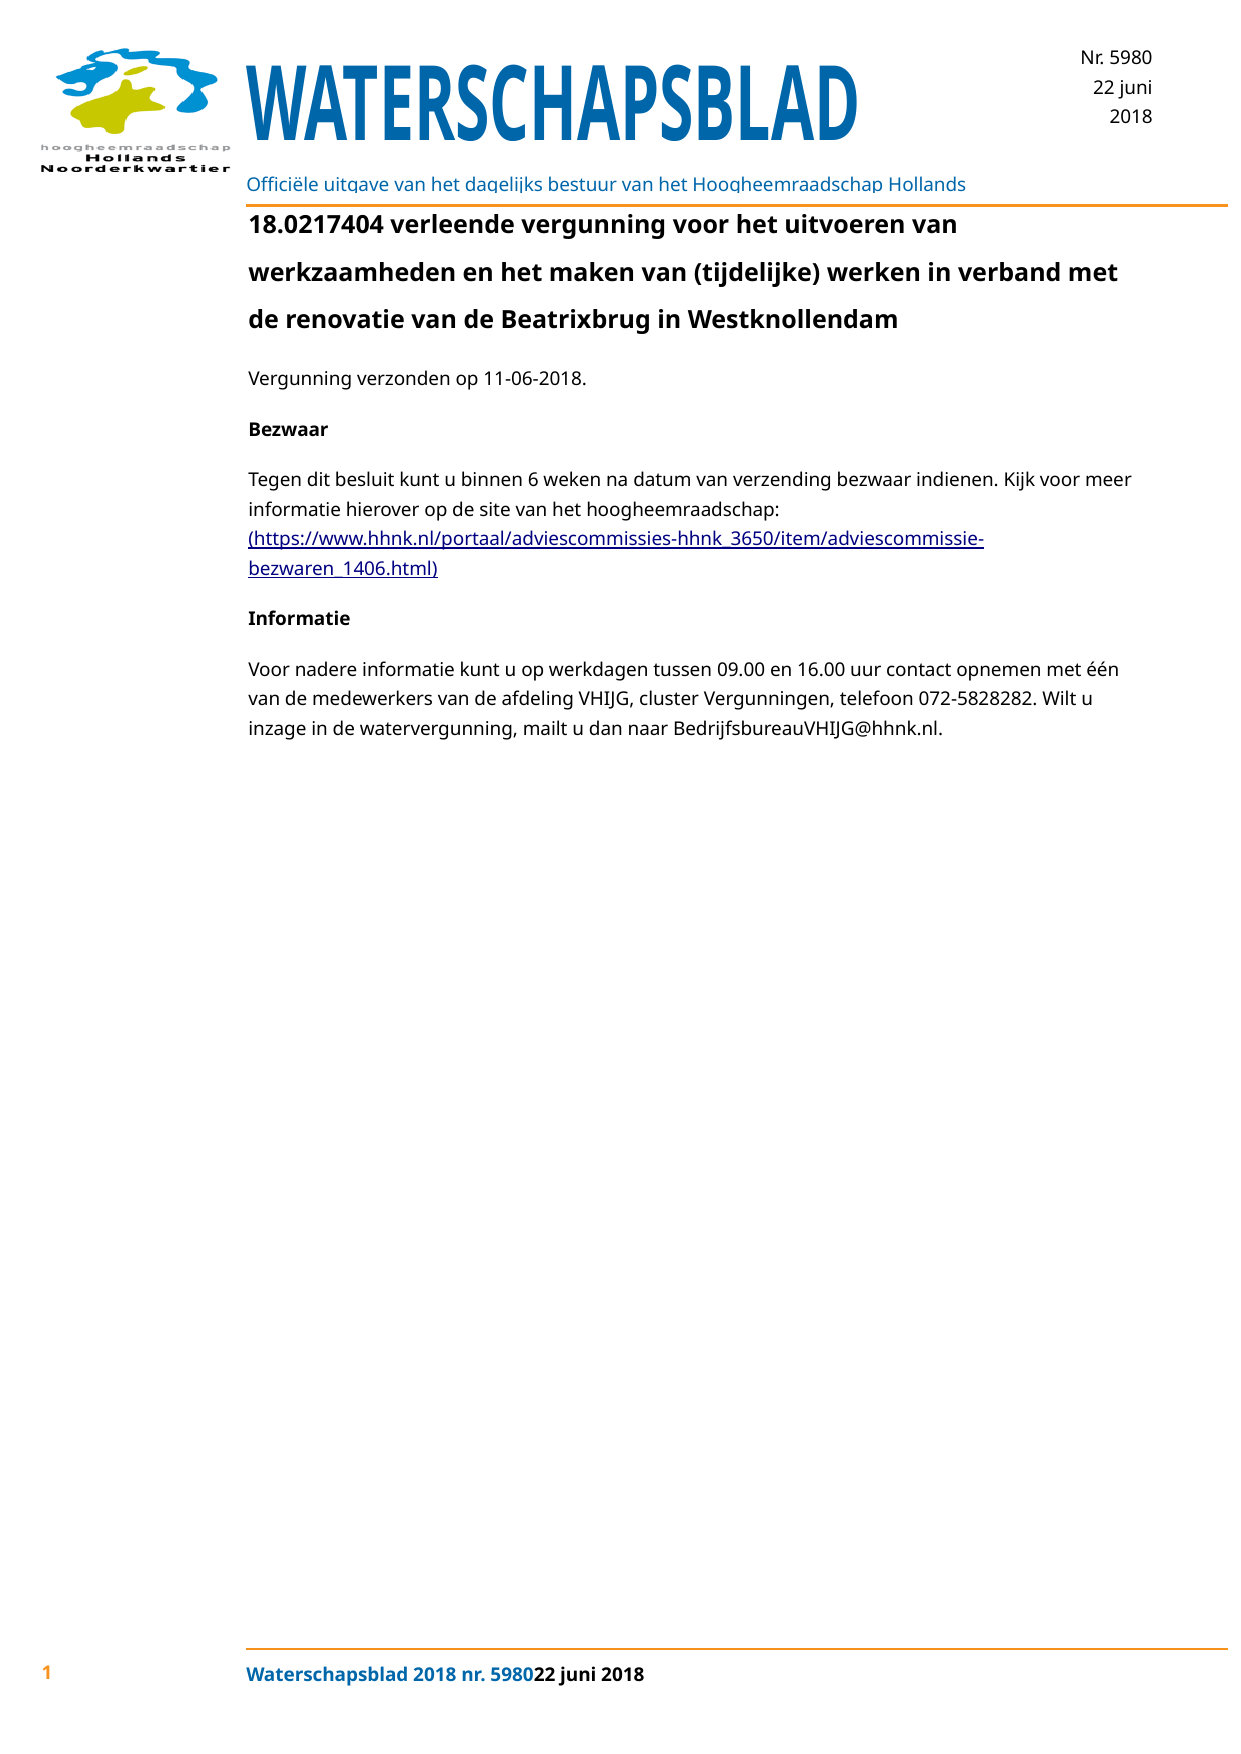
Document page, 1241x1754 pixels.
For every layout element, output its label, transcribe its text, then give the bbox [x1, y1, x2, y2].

text Voor nadere informatie kunt u op werkdagen tussen 09.00 en 16.00 uur contact opnemen met één van de medewerkers van de afdeling VHIJG, cluster Vergunningen, telefoon 072-5828282. Wilt u inzage in de watervergunning, mailt u dan naar BedrijfsbureauVHIJG@hhnk.nl. [248, 656, 1152, 741]
picture [41, 47, 231, 172]
text Bezwaar [248, 416, 1152, 442]
text Vergunning verzonden op 11-06-2018. [248, 366, 1152, 391]
text 18.0217404 verleende vergunning voor het uitvoeren van werkzaamheden en het maken van (tijdelijke) werken in verband met de renovatie van de Beatrixbrug in Westknollendam [248, 207, 1152, 336]
text Informatie [248, 606, 1152, 631]
text Tegen dit besluit kunt u binnen 6 weken na datum van verzending bezwaar indienen. Kijk voor meer informatie hierover op de site van het hoogheemraadschap: (https://www.hhnk.nl/portaal/adviescommissies-hhnk_3650/item/adviescommissie-bezwaren_1406.html) [248, 466, 1152, 581]
